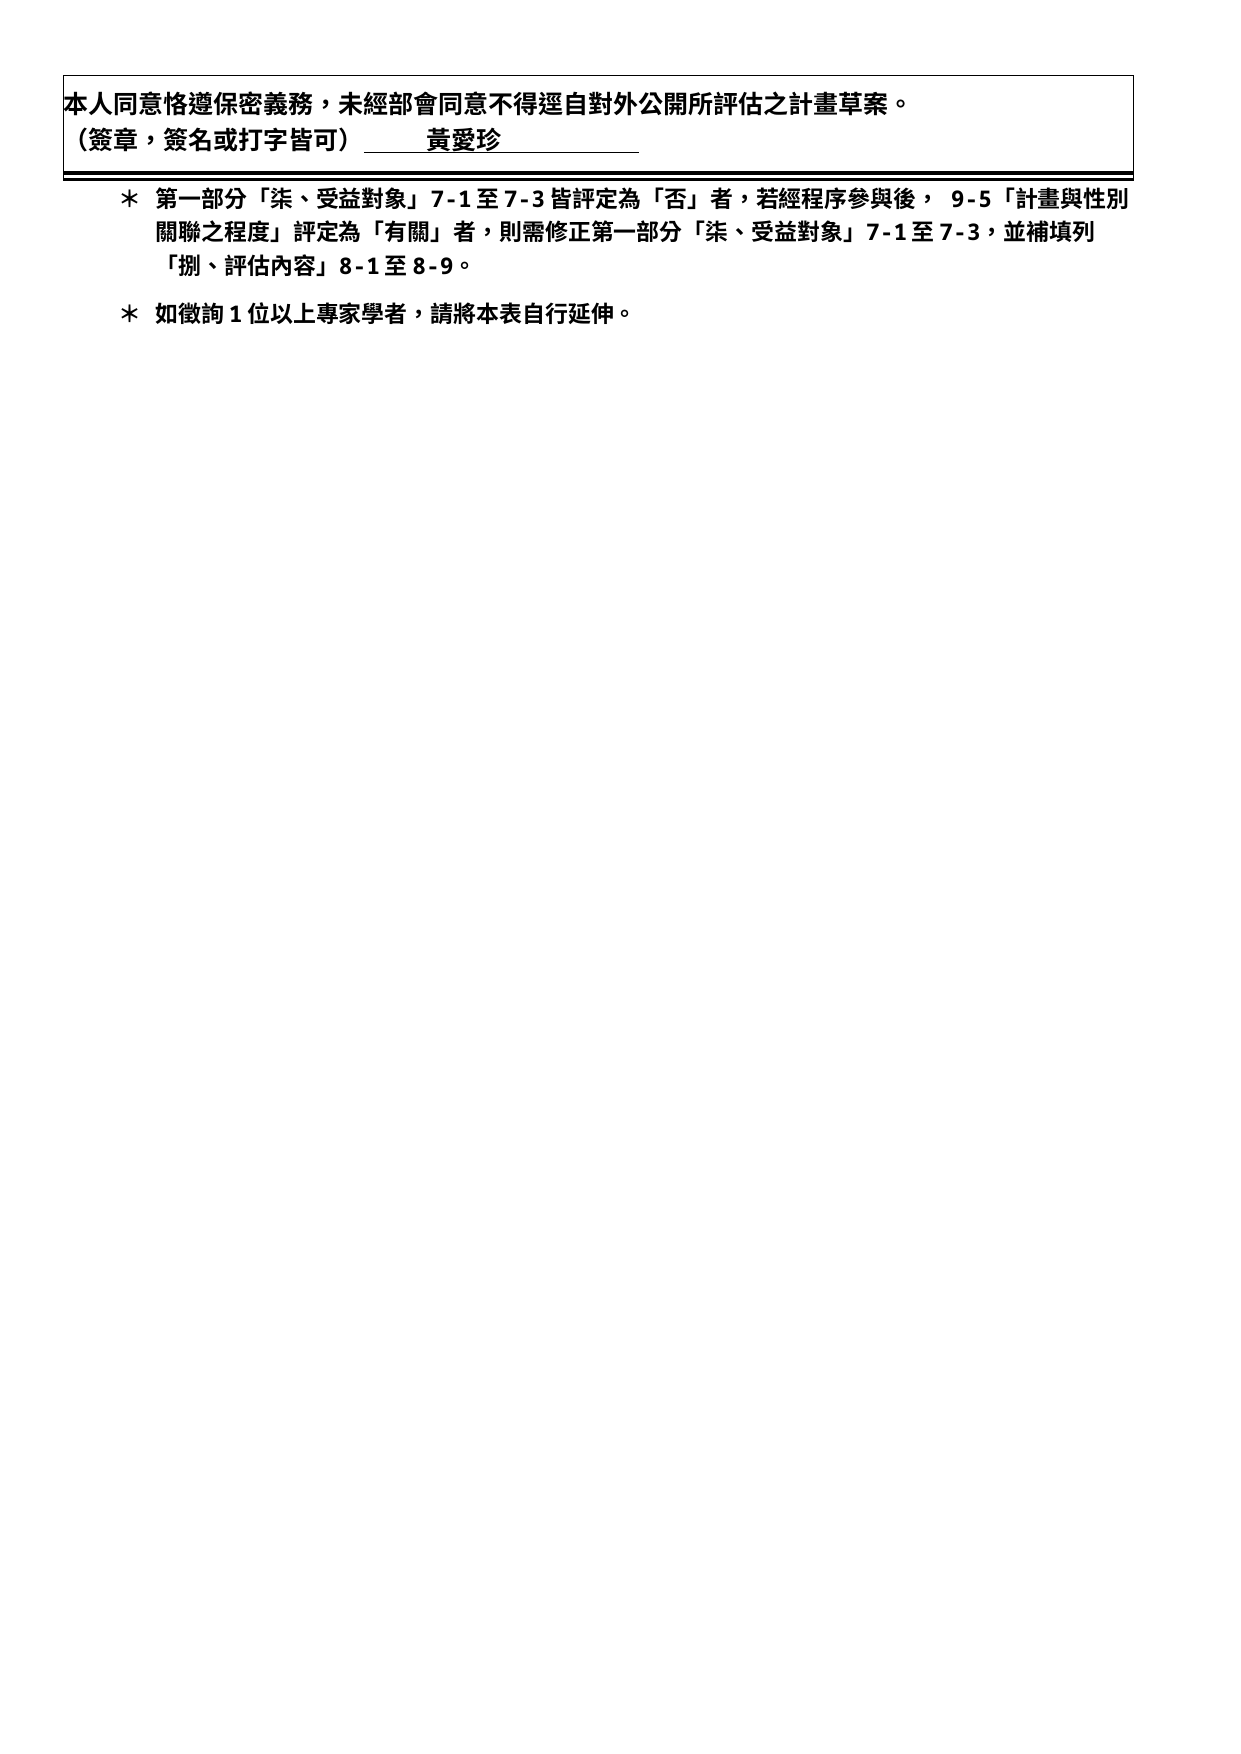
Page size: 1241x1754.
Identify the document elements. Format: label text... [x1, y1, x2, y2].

table_cell 本人同意恪遵保密義務，未經部會同意不得逕自對外公開所評估之計畫草案。 （簽章，簽名或打字皆可） 黃愛珍 [64, 76, 1133, 171]
list 如徵詢1位以上專家學者，請將本表自行延伸。 [118, 295, 1133, 329]
list 第一部分「柒、受益對象」7-1至7-3皆評定為「否」者，若經程序參與後， 9-5「計畫與性別關聯之程度」評定為「有關」者，則需修正第一部分「柒、受益對象」7-1至7-3，並補填列「捌、評估內容」8-1至8-9。 [118, 181, 1133, 281]
